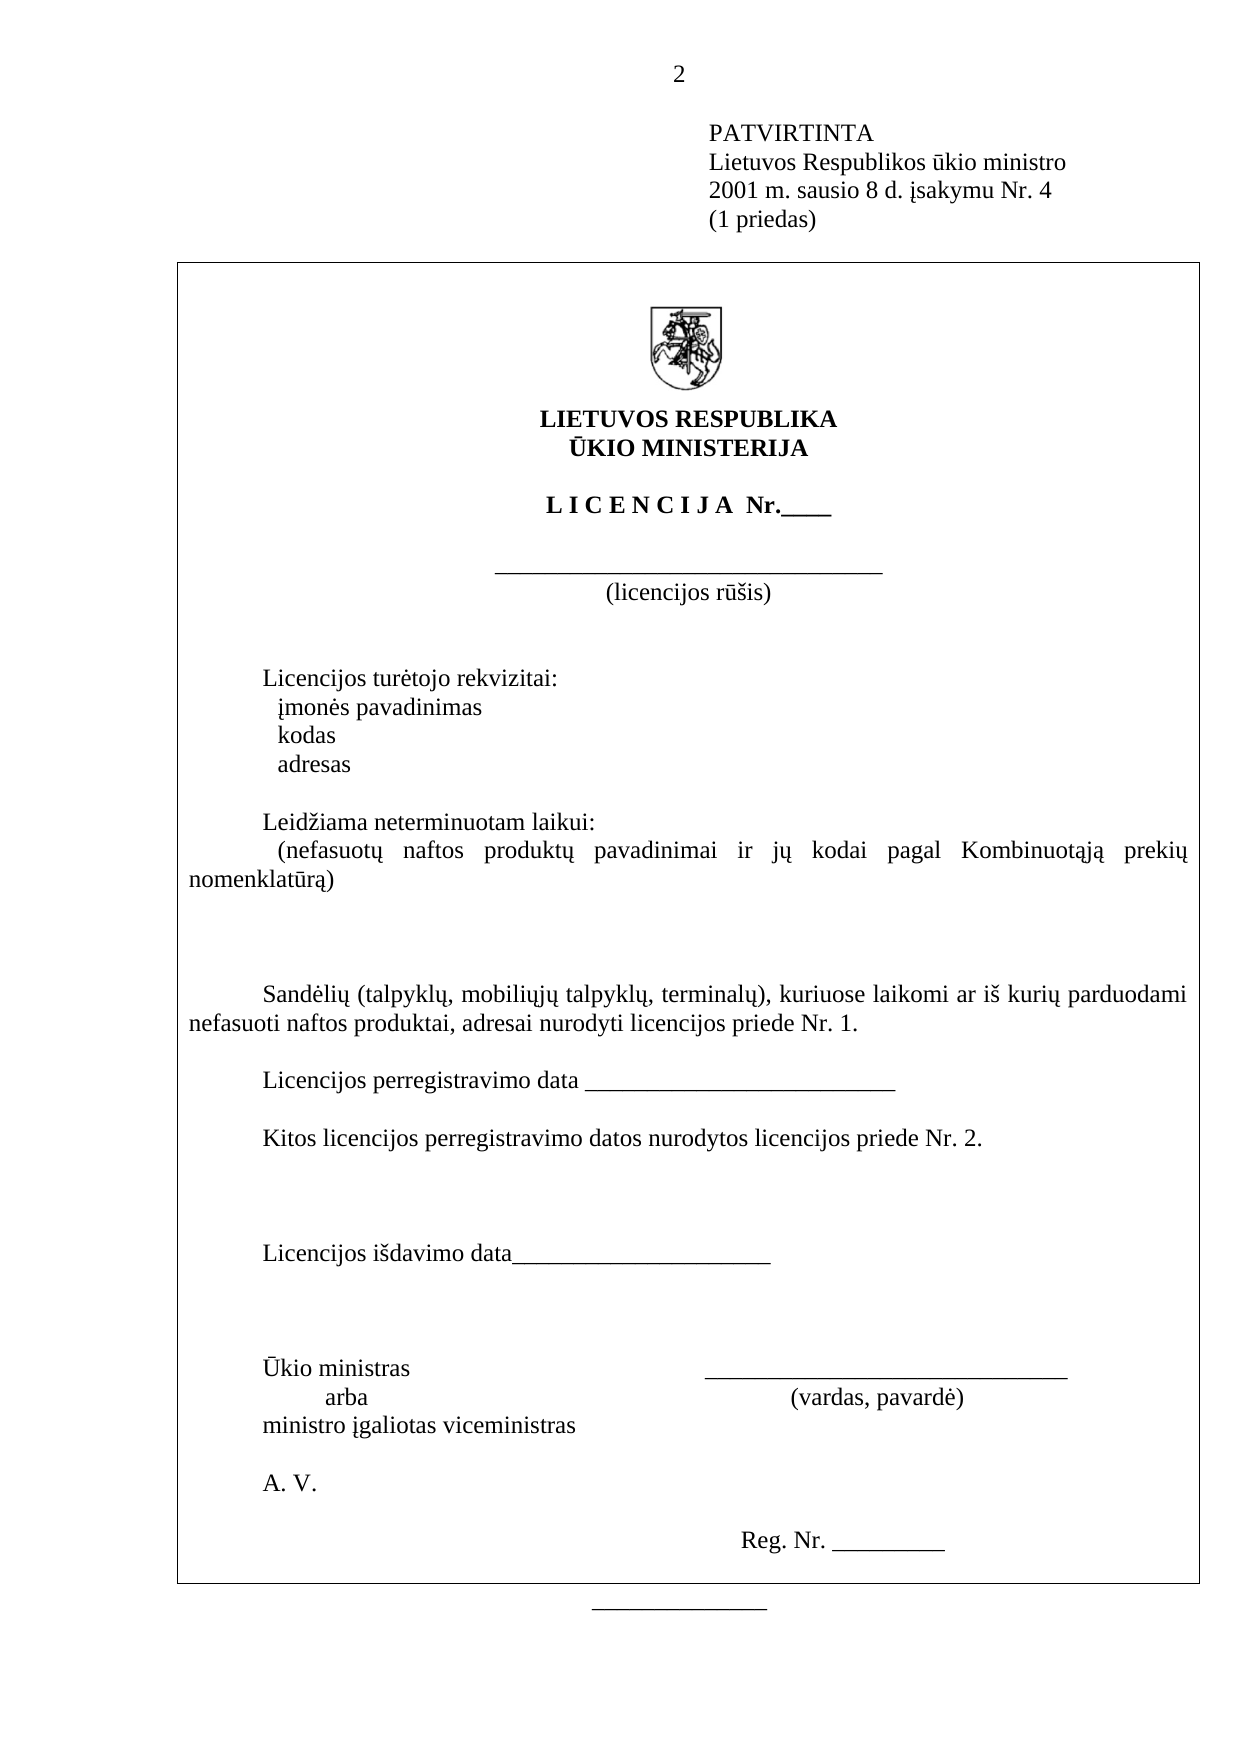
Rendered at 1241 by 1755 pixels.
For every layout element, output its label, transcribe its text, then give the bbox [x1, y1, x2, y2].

text 2001 m. sausio 8 d. įsakymu Nr. 4 [177, 176, 1181, 204]
text ______________ [177, 1584, 1181, 1613]
text (1 priedas) [177, 204, 1181, 233]
text Lietuvos Respublikos ūkio ministro [177, 147, 1181, 176]
table_header LIETUVOS RESPUBLIKA ŪKIO MINISTERIJA LICENCIJA Nr.____ _______________________________ (licencijos rūšis) Licencijos turėtojo rekvizitai: įmonės pavadinimas kodas adresas Leidžiama neterminuotam laikui: (nefasuotų naftos produktų pavadinimai ir jų kodai pagal Kombinuotąją prekių nomenklatūrą) Sandėlių (talpyklų, mobiliųjų talpyklų, terminalų), kuriuose laikomi ar iš kurių parduodami nefasuoti naftos produktai, adresai nurodyti licencijos priede Nr. 1. Licencijos perregistravimo data Kitos licencijos perregistravimo datos nurodytos licencijos priede Nr. 2. Licencijos išdavimo data Ūkio ministras _____________________________ arba (vardas, pavardė) ministro įgaliotas viceministras A. V. Reg. Nr. _________ [178, 263, 1199, 1583]
text PATVIRTINTA [177, 118, 1181, 147]
